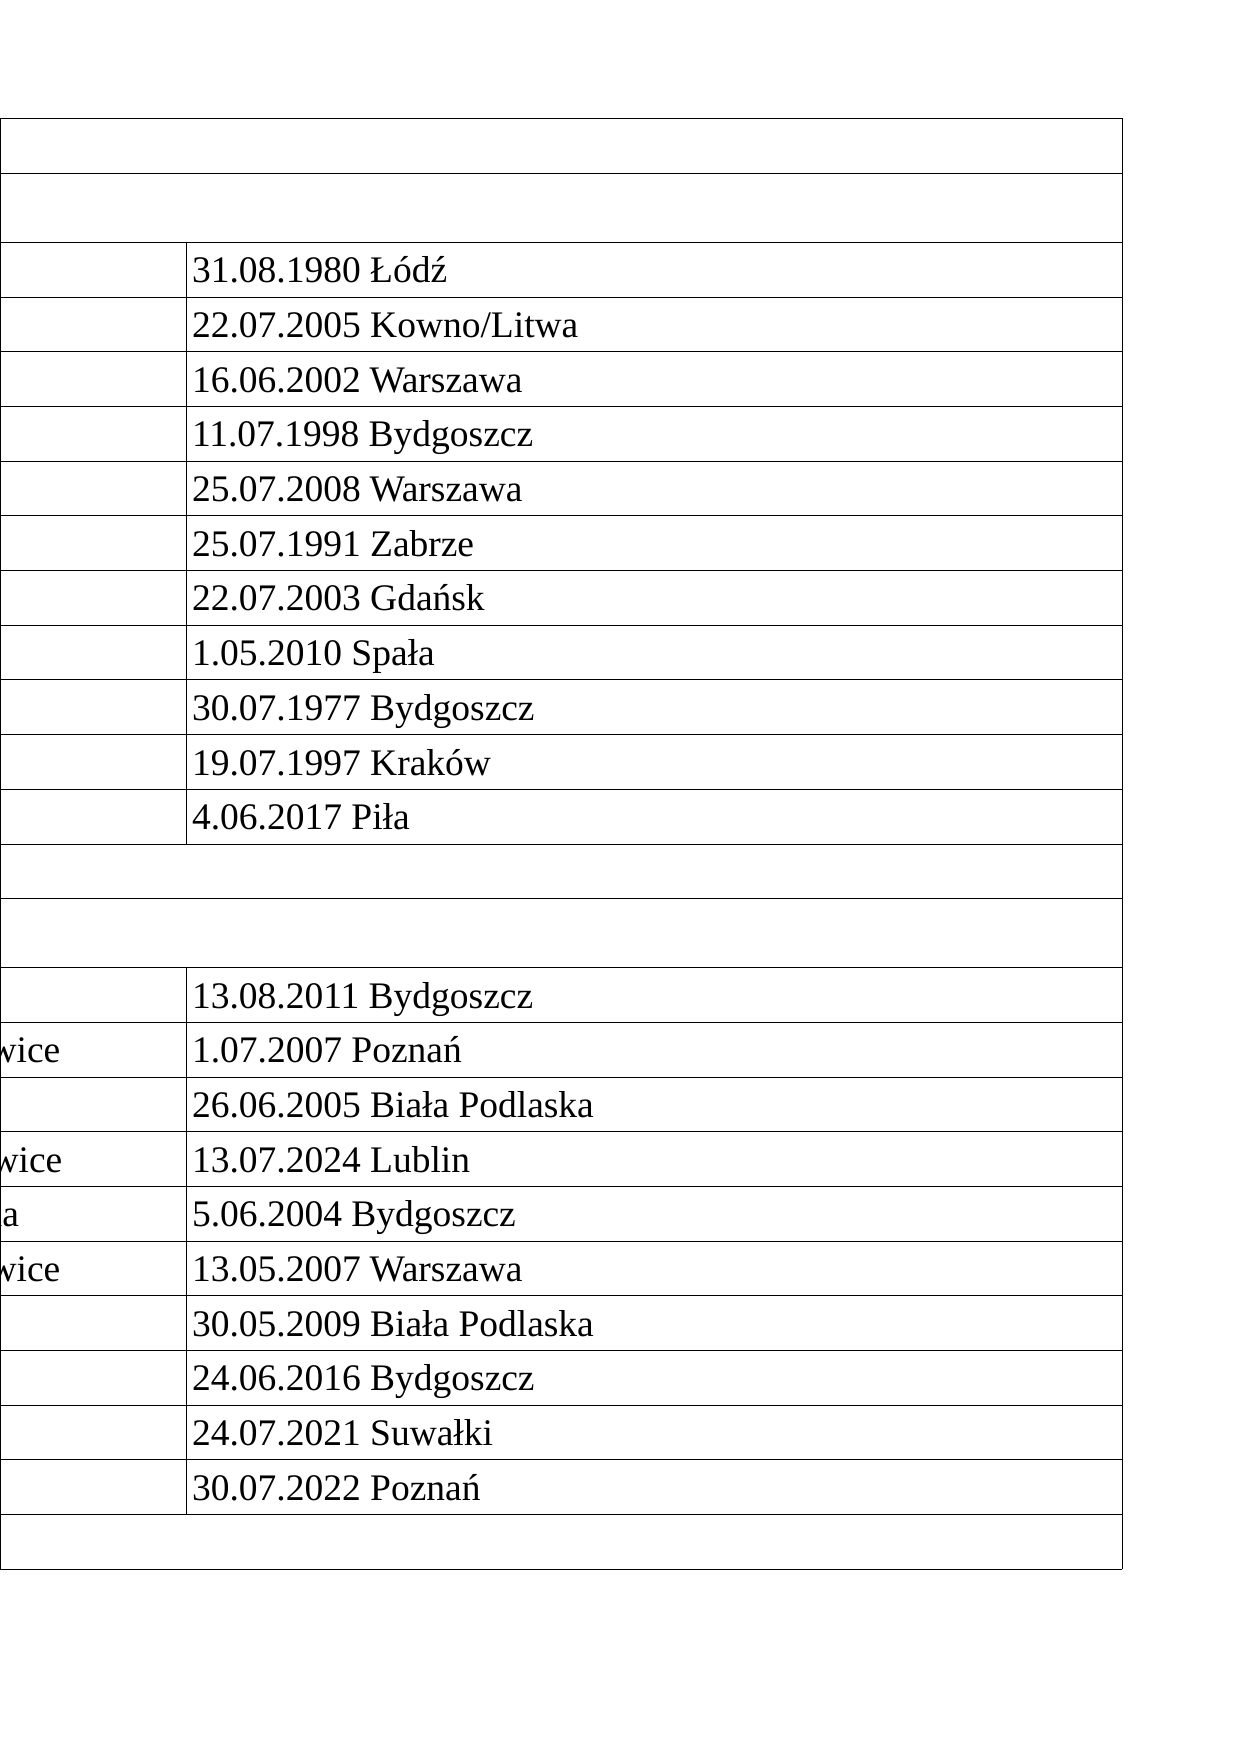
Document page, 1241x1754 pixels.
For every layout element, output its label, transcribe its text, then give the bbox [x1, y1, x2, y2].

table_cell 22.07.2003 Gdańsk [187, 571, 1122, 625]
table_cell 25.07.2008 Warszawa [187, 462, 1122, 515]
table_cell 13.05.2007 Warszawa [187, 1242, 1122, 1295]
table_cell Olimp Strawczyn [1, 1406, 186, 1459]
table_cell 16.06.2002 Warszawa [187, 352, 1122, 406]
table_cell Juventa-Cerrad Starachowice [1, 1132, 186, 1186]
table_cell Wisła Sandomierz [1, 407, 186, 461]
table_cell 11.07.1998 Bydgoszcz [187, 407, 1122, 461]
table_cell 400 m ppł [1, 174, 1122, 242]
table_cell 26.06.2005 Biała Podlaska [187, 1078, 1122, 1131]
table_cell Budowlani Kielce [1, 352, 186, 406]
table_cell [1, 845, 1122, 898]
table_cell 30.07.1977 Bydgoszcz [187, 680, 1122, 734]
table_cell 19.07.1997 Kraków [187, 735, 1122, 789]
table_cell LKB Rudnik [1, 1351, 186, 1405]
table_cell 30.05.2009 Biała Podlaska [187, 1296, 1122, 1350]
table_cell 25.07.1991 Zabrze [187, 516, 1122, 570]
table_cell Wisła Junior Sandomierz [1, 790, 186, 843]
table_cell 3000 m prz [1, 899, 1122, 967]
table_cell 13.08.2011 Bydgoszcz [187, 968, 1122, 1022]
table_cell Wisła Sandomierz [1, 735, 186, 789]
table_cell [1, 119, 1122, 173]
table_cell 24.06.2016 Bydgoszcz [187, 1351, 1122, 1405]
table_cell Łysogóry Kielce [1, 243, 186, 297]
table_cell WiR Łopuszno [1, 298, 186, 351]
table_cell Juventa-Kobex Starachowice [1, 1242, 186, 1295]
table_cell [1, 1515, 1122, 1569]
table_cell 31.08.1980 Łódź [187, 243, 1122, 297]
table_cell 1.07.2007 Poznań [187, 1023, 1122, 1077]
table_cell Olimp Strawczyn [1, 1460, 186, 1514]
table_cell WiR Łopuszno [1, 571, 186, 625]
table_cell 5.06.2004 Bydgoszcz [187, 1187, 1122, 1241]
table_cell WiR Łopuszno [1, 968, 186, 1022]
table_cell 1.05.2010 Spała [187, 626, 1122, 679]
table_cell 22.07.2005 Kowno/Litwa [187, 298, 1122, 351]
table_cell 24.07.2021 Suwałki [187, 1406, 1122, 1459]
table_cell AZS Nowi Kielce [1, 680, 186, 734]
table_cell 30.07.2022 Poznań [187, 1460, 1122, 1514]
table_cell WiR Łopuszno [1, 462, 186, 515]
table_cell Trójka Sandomierz [1, 626, 186, 679]
table_cell 4.06.2017 Piła [187, 790, 1122, 843]
table_cell Ostrowia Ostrowiec Św. [1, 1078, 186, 1131]
table_cell 13.07.2024 Lublin [187, 1132, 1122, 1186]
table_cell Juventa-Kobex Starachowice [1, 1023, 186, 1077]
table_cell STS Skarżysko-Kamienna [1, 1187, 186, 1241]
table_cell WiR Łopuszno [1, 1296, 186, 1350]
table_cell Żak Kielce [1, 516, 186, 570]
